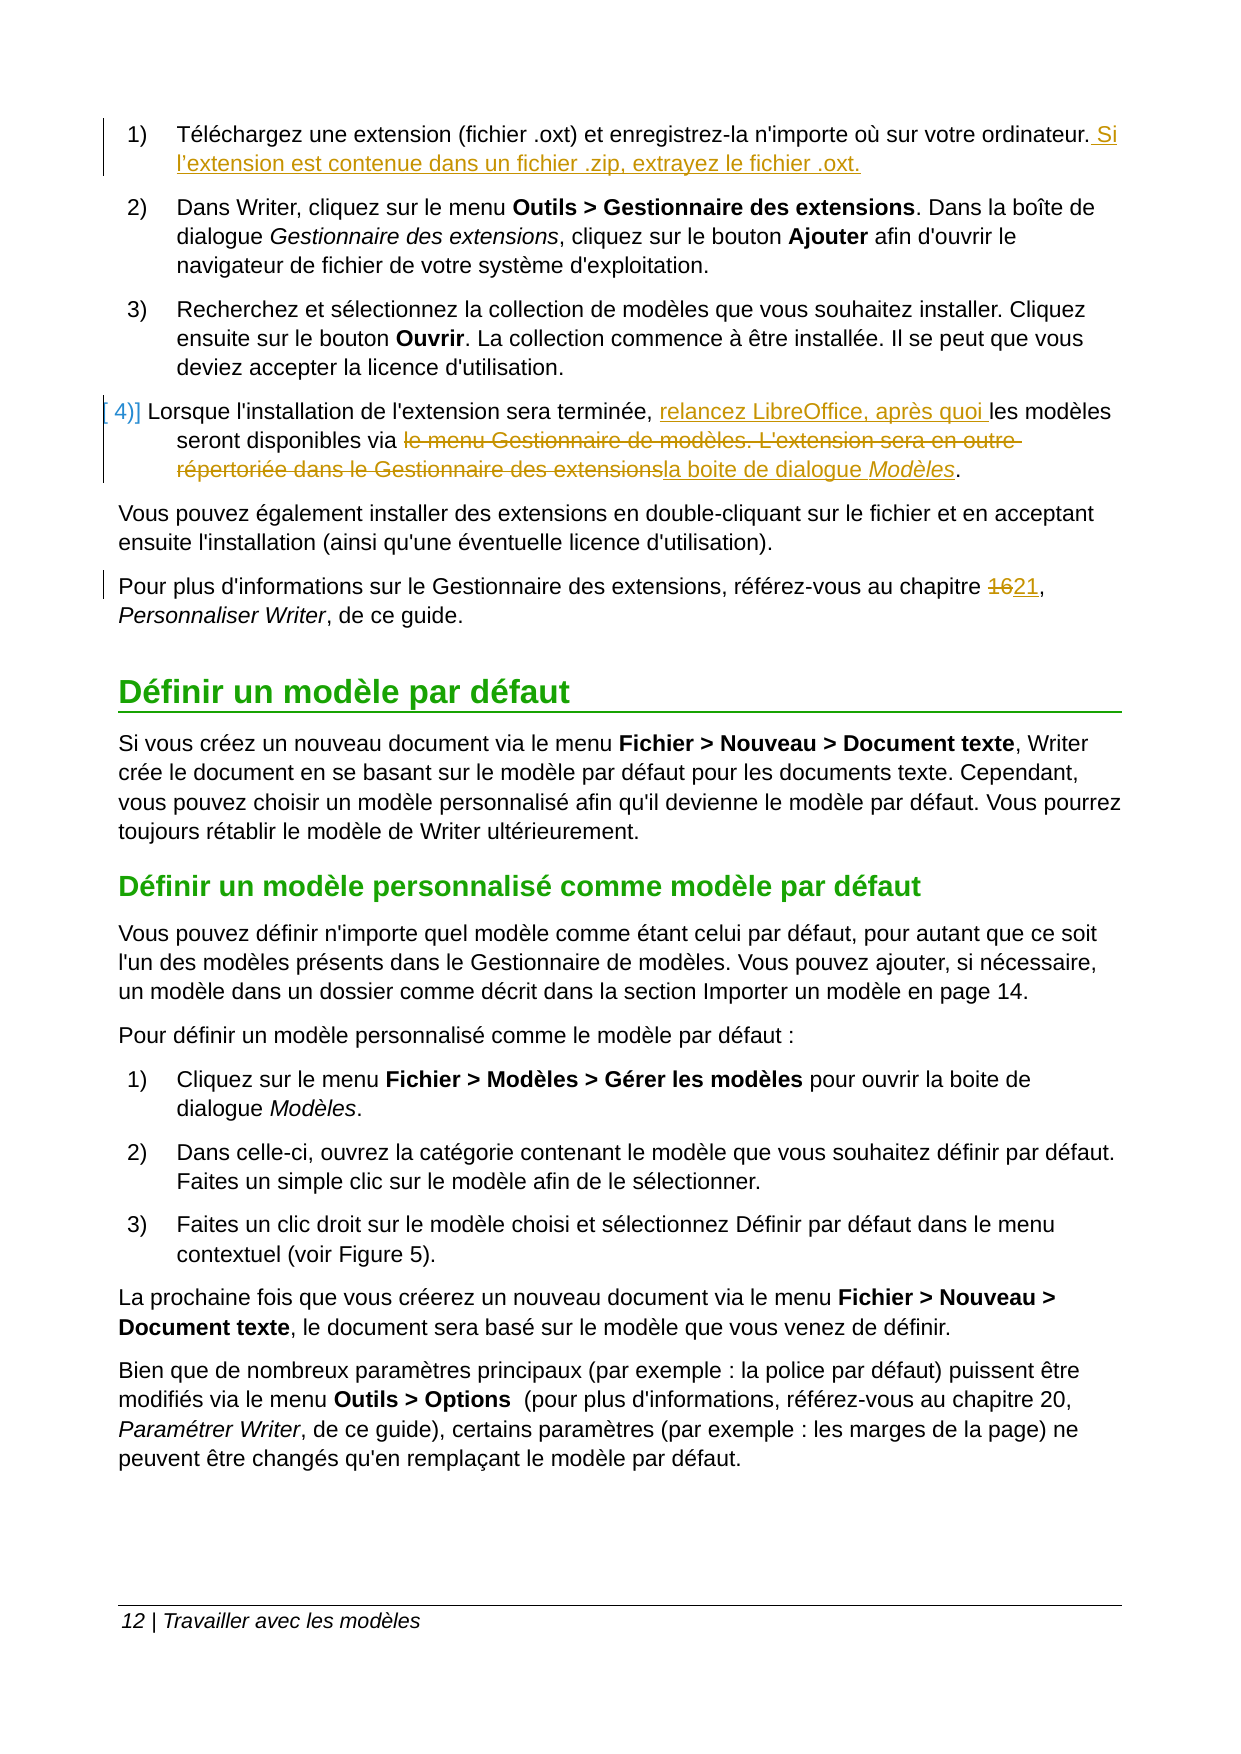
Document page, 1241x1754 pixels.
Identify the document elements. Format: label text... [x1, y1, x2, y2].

text Pour plus d'informations sur le Gestionnaire des extensions, référez-vous au chapitre 21, Personnaliser Writer, de ce guide. [118, 570, 1122, 628]
list Cliquez sur le menu Fichier > Modèles > Gérer les modèles pour ouvrir la boite de dialogue Modèles. [147, 1063, 1122, 1121]
list Recherchez et sélectionnez la collection de modèles que vous souhaitez installer. Cliquez ensuite sur le bouton Ouvrir. La collection commence à être installée. Il se peut que vous deviez accepter la licence d'utilisation. [147, 293, 1122, 381]
subtitle Définir un modèle par défaut [118, 672, 1122, 711]
text Bien que de nombreux paramètres principaux (par exemple : la police par défaut) puissent être modifiés via le menu Outils > Options (pour plus d'informations, référez-vous au chapitre 20, Paramétrer Writer, de ce guide), certains paramètres (par exemple : les marges de la page) ne peuvent être changés qu'en remplaçant le modèle par défaut. [118, 1354, 1122, 1471]
list Faites un clic droit sur le modèle choisi et sélectionnez Définir par défaut dans le menu contextuel (voir Figure 5). [147, 1209, 1122, 1267]
list Dans Writer, cliquez sur le menu Outils > Gestionnaire des extensions. Dans la boîte de dialogue Gestionnaire des extensions, cliquez sur le bouton Ajouter afin d'ouvrir le navigateur de fichier de votre système d'exploitation. [147, 191, 1122, 278]
text Vous pouvez également installer des extensions en double-cliquant sur le fichier et en acceptant ensuite l'installation (ainsi qu'une éventuelle licence d'utilisation). [118, 497, 1122, 556]
text La prochaine fois que vous créerez un nouveau document via le menu Fichier > Nouveau > Document texte, le document sera basé sur le modèle que vous venez de définir. [118, 1282, 1122, 1340]
text Si vous créez un nouveau document via le menu Fichier > Nouveau > Document texte, Writer crée le document en se basant sur le modèle par défaut pour les documents texte. Cependant, vous pouvez choisir un modèle personnalisé afin qu'il devienne le modèle par défaut. Vous pourrez toujours rétablir le modèle de Writer ultérieurement. [118, 727, 1122, 844]
list Lorsque l'installation de l'extension sera terminée, relancez LibreOffice, après quoi les modèles seront disponibles via la boite de dialogue Modèles. [147, 395, 1122, 483]
text Pour définir un modèle personnalisé comme le modèle par défaut : [118, 1019, 1122, 1048]
subtitle Définir un modèle personnalisé comme modèle par défaut [118, 873, 1122, 902]
list Téléchargez une extension (fichier .oxt) et enregistrez-la n'importe où sur votre ordinateur. Si l’extension est contenue dans un fichier .zip, extrayez le fichier .oxt. [147, 118, 1122, 176]
list Dans celle-ci, ouvrez la catégorie contenant le modèle que vous souhaitez définir par défaut. Faites un simple clic sur le modèle afin de le sélectionner. [147, 1136, 1122, 1194]
text Vous pouvez définir n'importe quel modèle comme étant celui par défaut, pour autant que ce soit l'un des modèles présents dans le Gestionnaire de modèles. Vous pouvez ajouter, si nécessaire, un modèle dans un dossier comme décrit dans la section Importer un modèle en page 14. [118, 917, 1122, 1004]
